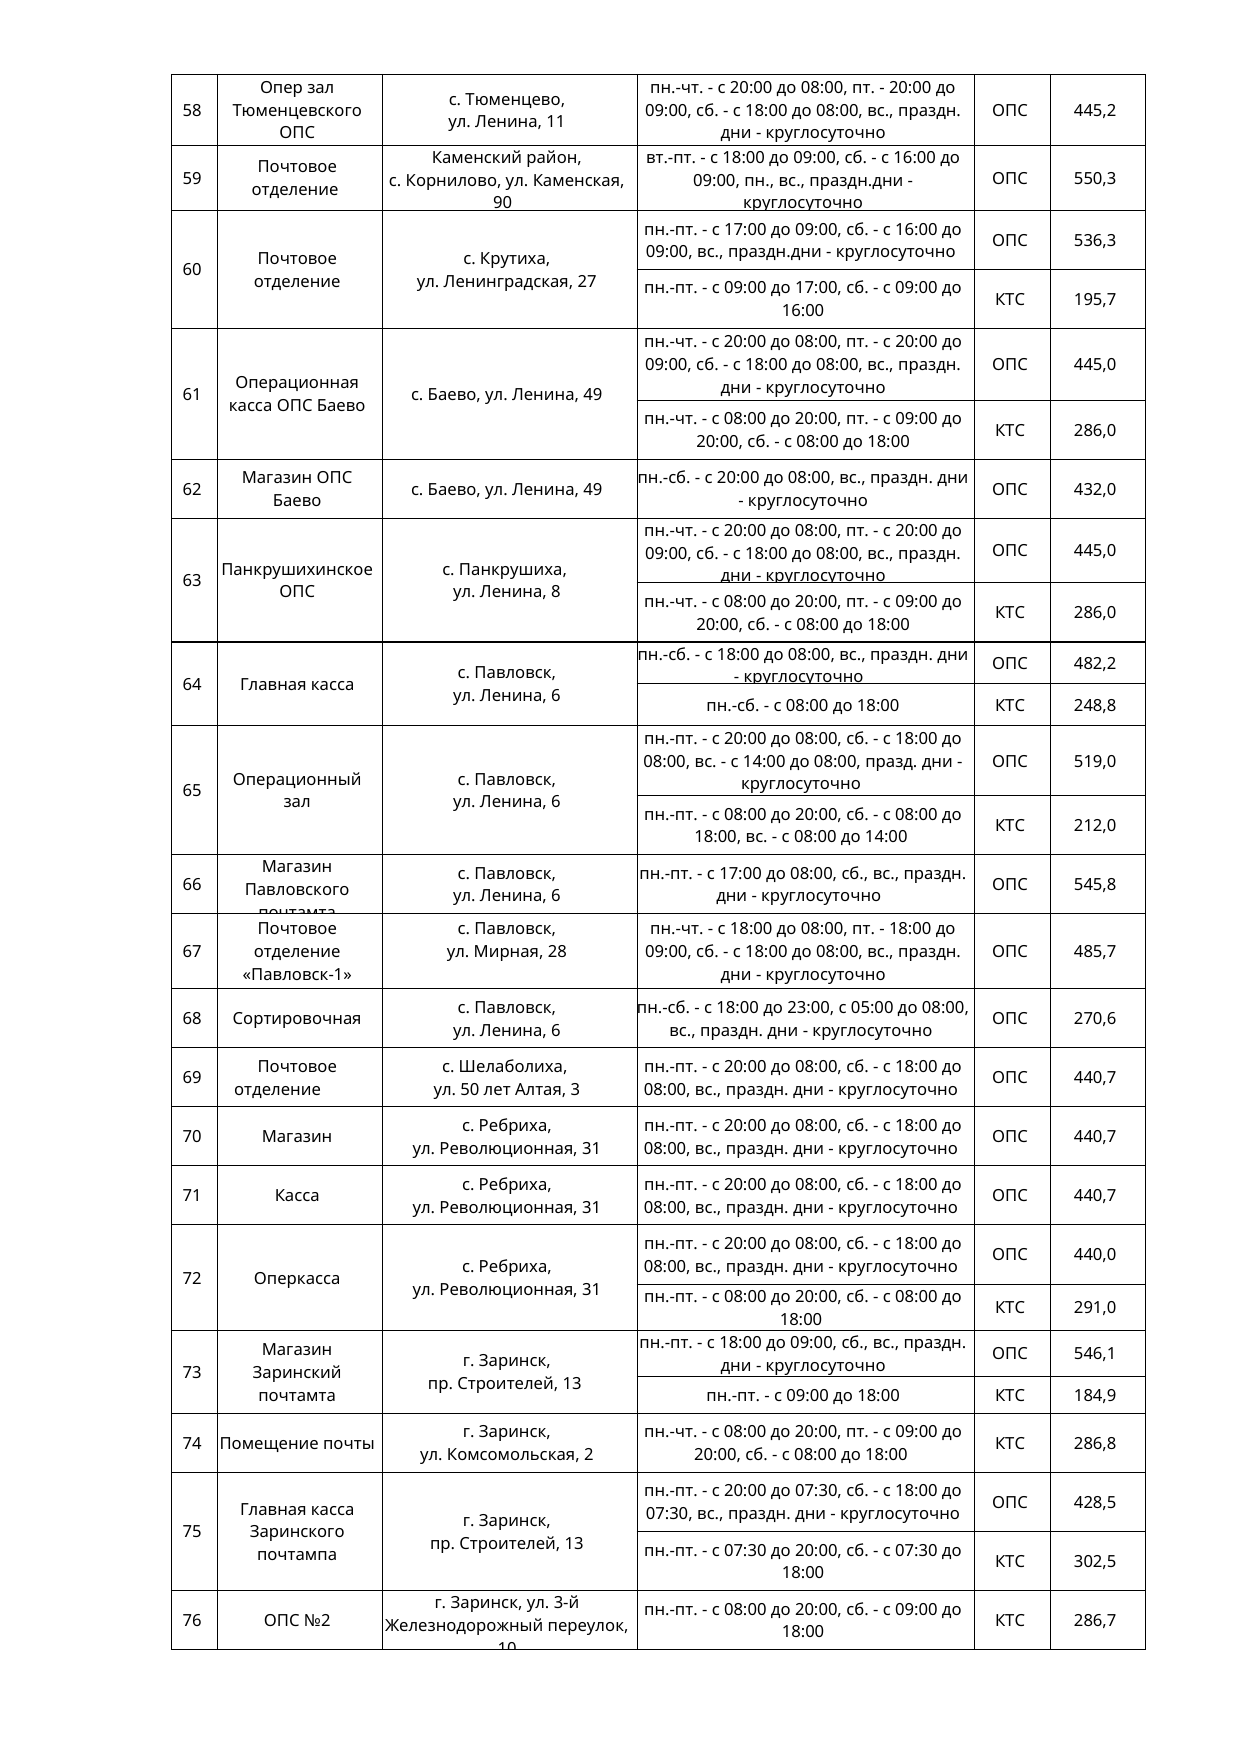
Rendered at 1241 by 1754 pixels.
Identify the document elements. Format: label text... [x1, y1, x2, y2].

table_cell пн.-пт. - с 09:00 до 17:00, сб. - с 09:00 до 16:00 [638, 270, 974, 328]
table_cell 74 [172, 1414, 217, 1472]
table_cell 440,7 [1051, 1107, 1145, 1165]
table_cell 445,0 [1051, 519, 1145, 582]
table_cell Магазин Павловского почтамта [218, 855, 382, 913]
table_cell 291,0 [1051, 1285, 1145, 1330]
table_cell 60 [172, 211, 217, 328]
table_cell с. Шелаболиха, ул. 50 лет Алтая, 3 [383, 1048, 637, 1106]
table_cell с. Крутиха, ул. Ленинградская, 27 [383, 211, 637, 328]
table_cell пн.-сб. - с 18:00 до 08:00, вс., праздн. дни - круглосуточно [638, 643, 974, 683]
table_cell 302,5 [1051, 1532, 1145, 1590]
table_cell КТС [975, 1377, 1050, 1413]
table_cell пн.-чт. - с 08:00 до 20:00, пт. - с 09:00 до 20:00, сб. - с 08:00 до 18:00 [638, 1414, 974, 1472]
table_cell 270,6 [1051, 989, 1145, 1047]
table_cell ОПС [975, 914, 1050, 988]
table_cell пн.-пт. - с 20:00 до 08:00, сб. - с 18:00 до 08:00, вс. - с 14:00 до 08:00, празд. дни - круглосуточно [638, 726, 974, 795]
table_cell пн.-пт. - с 08:00 до 20:00, сб. - с 08:00 до 18:00, вс. - с 08:00 до 14:00 [638, 796, 974, 854]
table_cell 61 [172, 329, 217, 458]
table_cell Магазин Заринский почтамта [218, 1331, 382, 1413]
table_cell КТС [975, 401, 1050, 458]
table_cell 545,8 [1051, 855, 1145, 913]
table_cell 440,7 [1051, 1166, 1145, 1224]
table_cell 286,8 [1051, 1414, 1145, 1472]
table_cell 212,0 [1051, 796, 1145, 854]
table_cell с. Ребриха, ул. Революционная, 31 [383, 1107, 637, 1165]
table_cell ОПС [975, 1166, 1050, 1224]
table_cell 432,0 [1051, 460, 1145, 518]
table_cell 76 [172, 1591, 217, 1649]
table_cell Касса [218, 1166, 382, 1224]
table_cell 248,8 [1051, 684, 1145, 725]
table_cell г. Заринск, ул. Комсомольская, 2 [383, 1414, 637, 1472]
table_cell 62 [172, 460, 217, 518]
table_cell пн.-пт. - с 20:00 до 07:30, сб. - с 18:00 до 07:30, вс., праздн. дни - круглосуточно [638, 1473, 974, 1531]
table_cell пн.-пт. - с 09:00 до 18:00 [638, 1377, 974, 1413]
table_cell пн.-пт. - с 20:00 до 08:00, сб. - с 18:00 до 08:00, вс., праздн. дни - круглосуточно [638, 1225, 974, 1283]
table_cell пн.-сб. - с 18:00 до 23:00, с 05:00 до 08:00, вс., праздн. дни - круглосуточно [638, 989, 974, 1047]
table_cell вт.-пт. - с 18:00 до 09:00, сб. - с 16:00 до 09:00, пн., вс., праздн.дни - круглосуточно [638, 146, 974, 210]
table_cell пн.-сб. - с 08:00 до 18:00 [638, 684, 974, 725]
table_cell Операционный зал [218, 726, 382, 854]
table_cell Операционная касса ОПС Баево [218, 329, 382, 458]
table_cell с. Павловск, ул. Ленина, 6 [383, 643, 637, 725]
table_cell 440,7 [1051, 1048, 1145, 1106]
table_cell Опер зал Тюменцевского ОПС [218, 75, 382, 145]
table_cell ОПС [975, 146, 1050, 210]
table_cell с. Павловск, ул. Ленина, 6 [383, 989, 637, 1047]
table_cell ОПС [975, 1048, 1050, 1106]
table_cell Помещение почты [218, 1414, 382, 1472]
table_cell КТС [975, 270, 1050, 328]
table_cell Почтовое отделение «Павловск-1» [218, 914, 382, 988]
table_cell пн.-чт. - с 08:00 до 20:00, пт. - с 09:00 до 20:00, сб. - с 08:00 до 18:00 [638, 401, 974, 458]
table_cell 71 [172, 1166, 217, 1224]
table_cell пн.-чт. - с 20:00 до 08:00, пт. - с 20:00 до 09:00, сб. - с 18:00 до 08:00, вс., праздн. дни - круглосуточно [638, 519, 974, 582]
table_cell Сортировочная [218, 989, 382, 1047]
table_cell пн.-чт. - с 20:00 до 08:00, пт. - с 20:00 до 09:00, сб. - с 18:00 до 08:00, вс., праздн. дни - круглосуточно [638, 329, 974, 399]
table_cell КТС [975, 1285, 1050, 1330]
table_cell КТС [975, 1591, 1050, 1649]
table_cell с. Тюменцево, ул. Ленина, 11 [383, 75, 637, 145]
table_cell пн.-пт. - с 20:00 до 08:00, сб. - с 18:00 до 08:00, вс., праздн. дни - круглосуточно [638, 1166, 974, 1224]
table_cell КТС [975, 796, 1050, 854]
table_cell 445,2 [1051, 75, 1145, 145]
table_cell 65 [172, 726, 217, 854]
table_cell 286,0 [1051, 583, 1145, 641]
table_cell 64 [172, 643, 217, 725]
table_cell Почтовое отделение [218, 211, 382, 328]
table_cell 66 [172, 855, 217, 913]
table_cell пн.-чт. - с 20:00 до 08:00, пт. - 20:00 до 09:00, сб. - с 18:00 до 08:00, вс., праздн. дни - круглосуточно [638, 75, 974, 145]
table_cell пн.-пт. - с 20:00 до 08:00, сб. - с 18:00 до 08:00, вс., праздн. дни - круглосуточно [638, 1048, 974, 1106]
table_cell 63 [172, 519, 217, 641]
table_cell Магазин ОПС Баево [218, 460, 382, 518]
table_cell пн.-пт. - с 18:00 до 09:00, сб., вс., праздн. дни - круглосуточно [638, 1331, 974, 1376]
table_cell ОПС [975, 329, 1050, 399]
table_cell пн.-пт. - с 17:00 до 09:00, сб. - с 16:00 до 09:00, вс., праздн.дни - круглосуточно [638, 211, 974, 269]
table_cell 184,9 [1051, 1377, 1145, 1413]
table_cell ОПС [975, 1331, 1050, 1376]
table_cell пн.-пт. - с 07:30 до 20:00, сб. - с 07:30 до 18:00 [638, 1532, 974, 1590]
table_cell ОПС №2 [218, 1591, 382, 1649]
table_cell пн.-пт. - с 08:00 до 20:00, сб. - с 08:00 до 18:00 [638, 1285, 974, 1330]
table_cell 70 [172, 1107, 217, 1165]
table_cell г. Заринск, ул. 3-й Железнодорожный переулок, 10 [383, 1591, 637, 1649]
table_cell Оперкасса [218, 1225, 382, 1330]
table_cell Главная касса Заринского почтампа [218, 1473, 382, 1590]
table_cell КТС [975, 684, 1050, 725]
table_cell ОПС [975, 211, 1050, 269]
table_cell 75 [172, 1473, 217, 1590]
table_cell с. Павловск, ул. Мирная, 28 [383, 914, 637, 988]
table_cell ОПС [975, 460, 1050, 518]
table_cell 550,3 [1051, 146, 1145, 210]
table_cell 428,5 [1051, 1473, 1145, 1531]
table_cell КТС [975, 1414, 1050, 1472]
table_cell ОПС [975, 726, 1050, 795]
table_cell 440,0 [1051, 1225, 1145, 1283]
table_cell пн.-пт. - с 08:00 до 20:00, сб. - с 09:00 до 18:00 [638, 1591, 974, 1649]
table_cell 546,1 [1051, 1331, 1145, 1376]
table_cell пн.-сб. - с 20:00 до 08:00, вс., праздн. дни - круглосуточно [638, 460, 974, 518]
table_cell Почтовое отделение [218, 1048, 382, 1106]
table_cell 59 [172, 146, 217, 210]
table_cell с. Баево, ул. Ленина, 49 [383, 329, 637, 458]
table_cell ОПС [975, 1473, 1050, 1531]
table_cell 445,0 [1051, 329, 1145, 399]
table_cell ОПС [975, 643, 1050, 683]
table_cell с. Ребриха, ул. Революционная, 31 [383, 1166, 637, 1224]
table_cell 68 [172, 989, 217, 1047]
table_cell с. Панкрушиха, ул. Ленина, 8 [383, 519, 637, 641]
table_cell г. Заринск, пр. Строителей, 13 [383, 1473, 637, 1590]
table_cell ОПС [975, 855, 1050, 913]
table_cell пн.-пт. - с 20:00 до 08:00, сб. - с 18:00 до 08:00, вс., праздн. дни - круглосуточно [638, 1107, 974, 1165]
table_cell 485,7 [1051, 914, 1145, 988]
table_cell Магазин [218, 1107, 382, 1165]
table_cell с. Баево, ул. Ленина, 49 [383, 460, 637, 518]
table_cell пн.-чт. - с 18:00 до 08:00, пт. - 18:00 до 09:00, сб. - с 18:00 до 08:00, вс., праздн. дни - круглосуточно [638, 914, 974, 988]
table_cell Каменский район, с. Корнилово, ул. Каменская, 90 [383, 146, 637, 210]
table_cell 482,2 [1051, 643, 1145, 683]
table_cell пн.-пт. - с 17:00 до 08:00, сб., вс., праздн. дни - круглосуточно [638, 855, 974, 913]
table_cell КТС [975, 1532, 1050, 1590]
table_cell 286,0 [1051, 401, 1145, 458]
table_cell 58 [172, 75, 217, 145]
table_cell 69 [172, 1048, 217, 1106]
table_cell ОПС [975, 1225, 1050, 1283]
table_cell ОПС [975, 75, 1050, 145]
table_cell Главная касса [218, 643, 382, 725]
table_cell Панкрушихинское ОПС [218, 519, 382, 641]
table_cell ОПС [975, 519, 1050, 582]
table_cell Почтовое отделение [218, 146, 382, 210]
table_cell 286,7 [1051, 1591, 1145, 1649]
table_cell 195,7 [1051, 270, 1145, 328]
table_cell с. Павловск, ул. Ленина, 6 [383, 855, 637, 913]
table_cell 73 [172, 1331, 217, 1413]
table_cell с. Павловск, ул. Ленина, 6 [383, 726, 637, 854]
table_cell 536,3 [1051, 211, 1145, 269]
table_cell 519,0 [1051, 726, 1145, 795]
table_cell 67 [172, 914, 217, 988]
table_cell пн.-чт. - с 08:00 до 20:00, пт. - с 09:00 до 20:00, сб. - с 08:00 до 18:00 [638, 583, 974, 641]
table_cell г. Заринск, пр. Строителей, 13 [383, 1331, 637, 1413]
table_cell ОПС [975, 989, 1050, 1047]
table_cell с. Ребриха, ул. Революционная, 31 [383, 1225, 637, 1330]
table_cell ОПС [975, 1107, 1050, 1165]
table_cell КТС [975, 583, 1050, 641]
table_cell 72 [172, 1225, 217, 1330]
